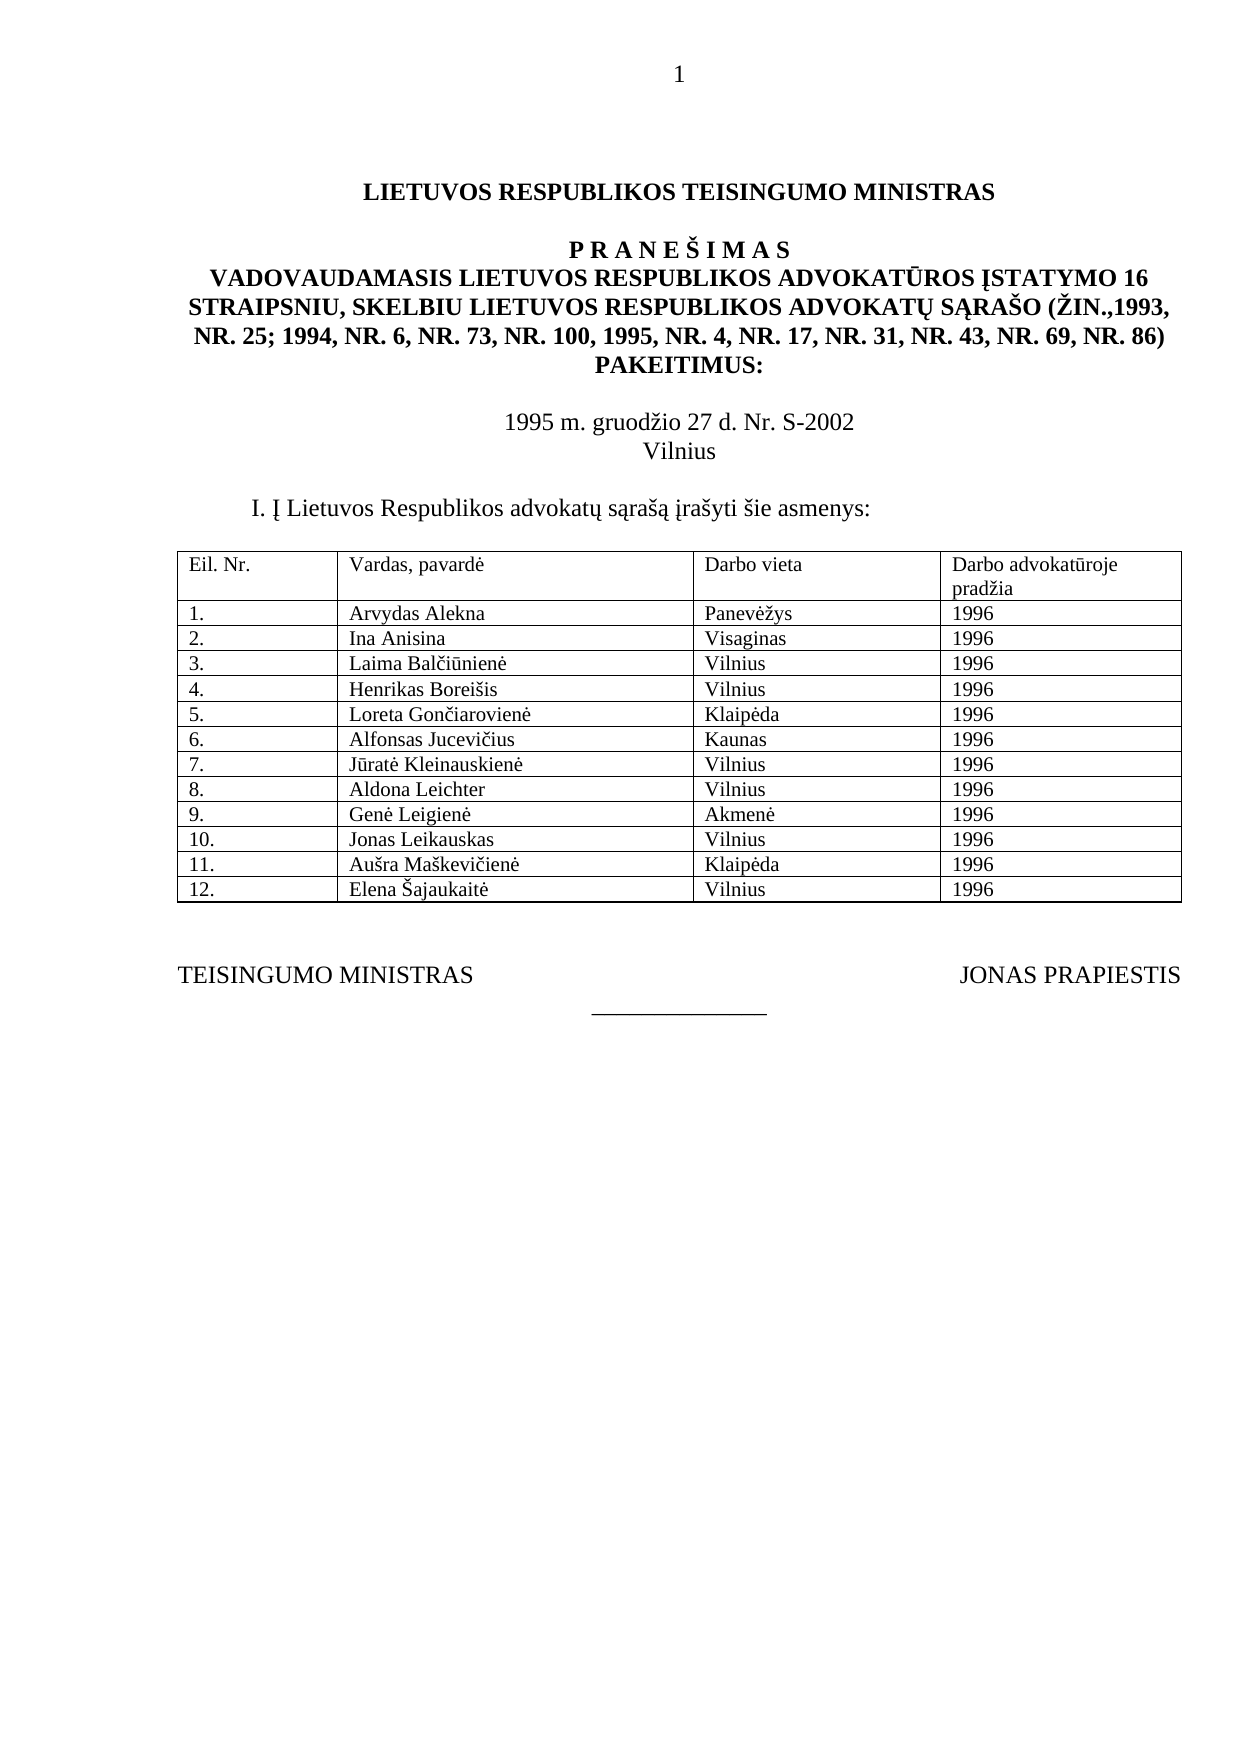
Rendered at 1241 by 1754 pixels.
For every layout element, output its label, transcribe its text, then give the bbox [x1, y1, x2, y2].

table_cell 9. [178, 802, 337, 826]
table_cell Klaipėda [694, 702, 940, 726]
table_cell Aldona Leichter [338, 777, 693, 801]
table_cell 3. [178, 651, 337, 675]
table_cell Vilnius [694, 777, 940, 801]
table_header Eil. Nr. [178, 552, 337, 600]
table_cell 8. [178, 777, 337, 801]
table_cell Ina Anisina [338, 626, 693, 650]
table_cell Laima Balčiūnienė [338, 651, 693, 675]
table_cell Klaipėda [694, 852, 940, 876]
table_cell 1996 [941, 601, 1181, 625]
table_cell 1996 [941, 727, 1181, 751]
text VADOVAUDAMASIS LIETUVOS RESPUBLIKOS ADVOKATŪROS ĮSTATYMO 16 STRAIPSNIU, SKELBIU LIETUVOS RESPUBLIKOS ADVOKATŲ SĄRAŠO (ŽIN.,1993, NR. 25; 1994, NR. 6, NR. 73, NR. 100, 1995, NR. 4, NR. 17, NR. 31, NR. 43, NR. 69, NR. 86) PAKEITIMUS: [177, 263, 1181, 378]
table_header Darbo vieta [694, 552, 940, 600]
table_cell 2. [178, 626, 337, 650]
table_cell Jūratė Kleinauskienė [338, 752, 693, 776]
table_cell 1996 [941, 651, 1181, 675]
table_header Darbo advokatūroje pradžia [941, 552, 1181, 600]
table_cell Arvydas Alekna [338, 601, 693, 625]
table_cell 5. [178, 702, 337, 726]
text 1995 m. gruodžio 27 d. Nr. S-2002 [177, 407, 1181, 436]
table_cell 7. [178, 752, 337, 776]
table_cell Aušra Maškevičienė [338, 852, 693, 876]
table_cell 1996 [941, 702, 1181, 726]
table_cell 1996 [941, 877, 1181, 901]
table_cell 1996 [941, 852, 1181, 876]
table_cell 10. [178, 827, 337, 851]
table_cell 1. [178, 601, 337, 625]
table_cell 1996 [941, 777, 1181, 801]
table_cell 12. [178, 877, 337, 901]
table_cell Visaginas [694, 626, 940, 650]
table_cell 11. [178, 852, 337, 876]
table_cell Panevėžys [694, 601, 940, 625]
table_cell Loreta Gončiarovienė [338, 702, 693, 726]
table_cell Vilnius [694, 877, 940, 901]
text TEISINGUMO MINISTRAS JONAS PRAPIESTIS [177, 960, 1181, 989]
table_cell Vilnius [694, 752, 940, 776]
table_cell 4. [178, 676, 337, 701]
table_cell Akmenė [694, 802, 940, 826]
text ______________ [177, 989, 1181, 1017]
table_cell Vilnius [694, 676, 940, 701]
table_cell Elena Šajaukaitė [338, 877, 693, 901]
text Vilnius [177, 436, 1181, 465]
table_cell Kaunas [694, 727, 940, 751]
text I. Į Lietuvos Respublikos advokatų sąrašą įrašyti šie asmenys: [177, 493, 1181, 522]
table_cell Vilnius [694, 827, 940, 851]
table_cell 1996 [941, 676, 1181, 701]
table_cell Alfonsas Jucevičius [338, 727, 693, 751]
table_cell 1996 [941, 802, 1181, 826]
table_cell Jonas Leikauskas [338, 827, 693, 851]
table_cell Henrikas Boreišis [338, 676, 693, 701]
table_cell Genė Leigienė [338, 802, 693, 826]
table_cell 1996 [941, 752, 1181, 776]
table_header Vardas, pavardė [338, 552, 693, 600]
table_cell 6. [178, 727, 337, 751]
text P R A N E Š I M A S [177, 235, 1181, 263]
table_cell 1996 [941, 626, 1181, 650]
text LIETUVOS RESPUBLIKOS TEISINGUMO MINISTRAS [177, 177, 1181, 206]
table_cell 1996 [941, 827, 1181, 851]
table_cell Vilnius [694, 651, 940, 675]
